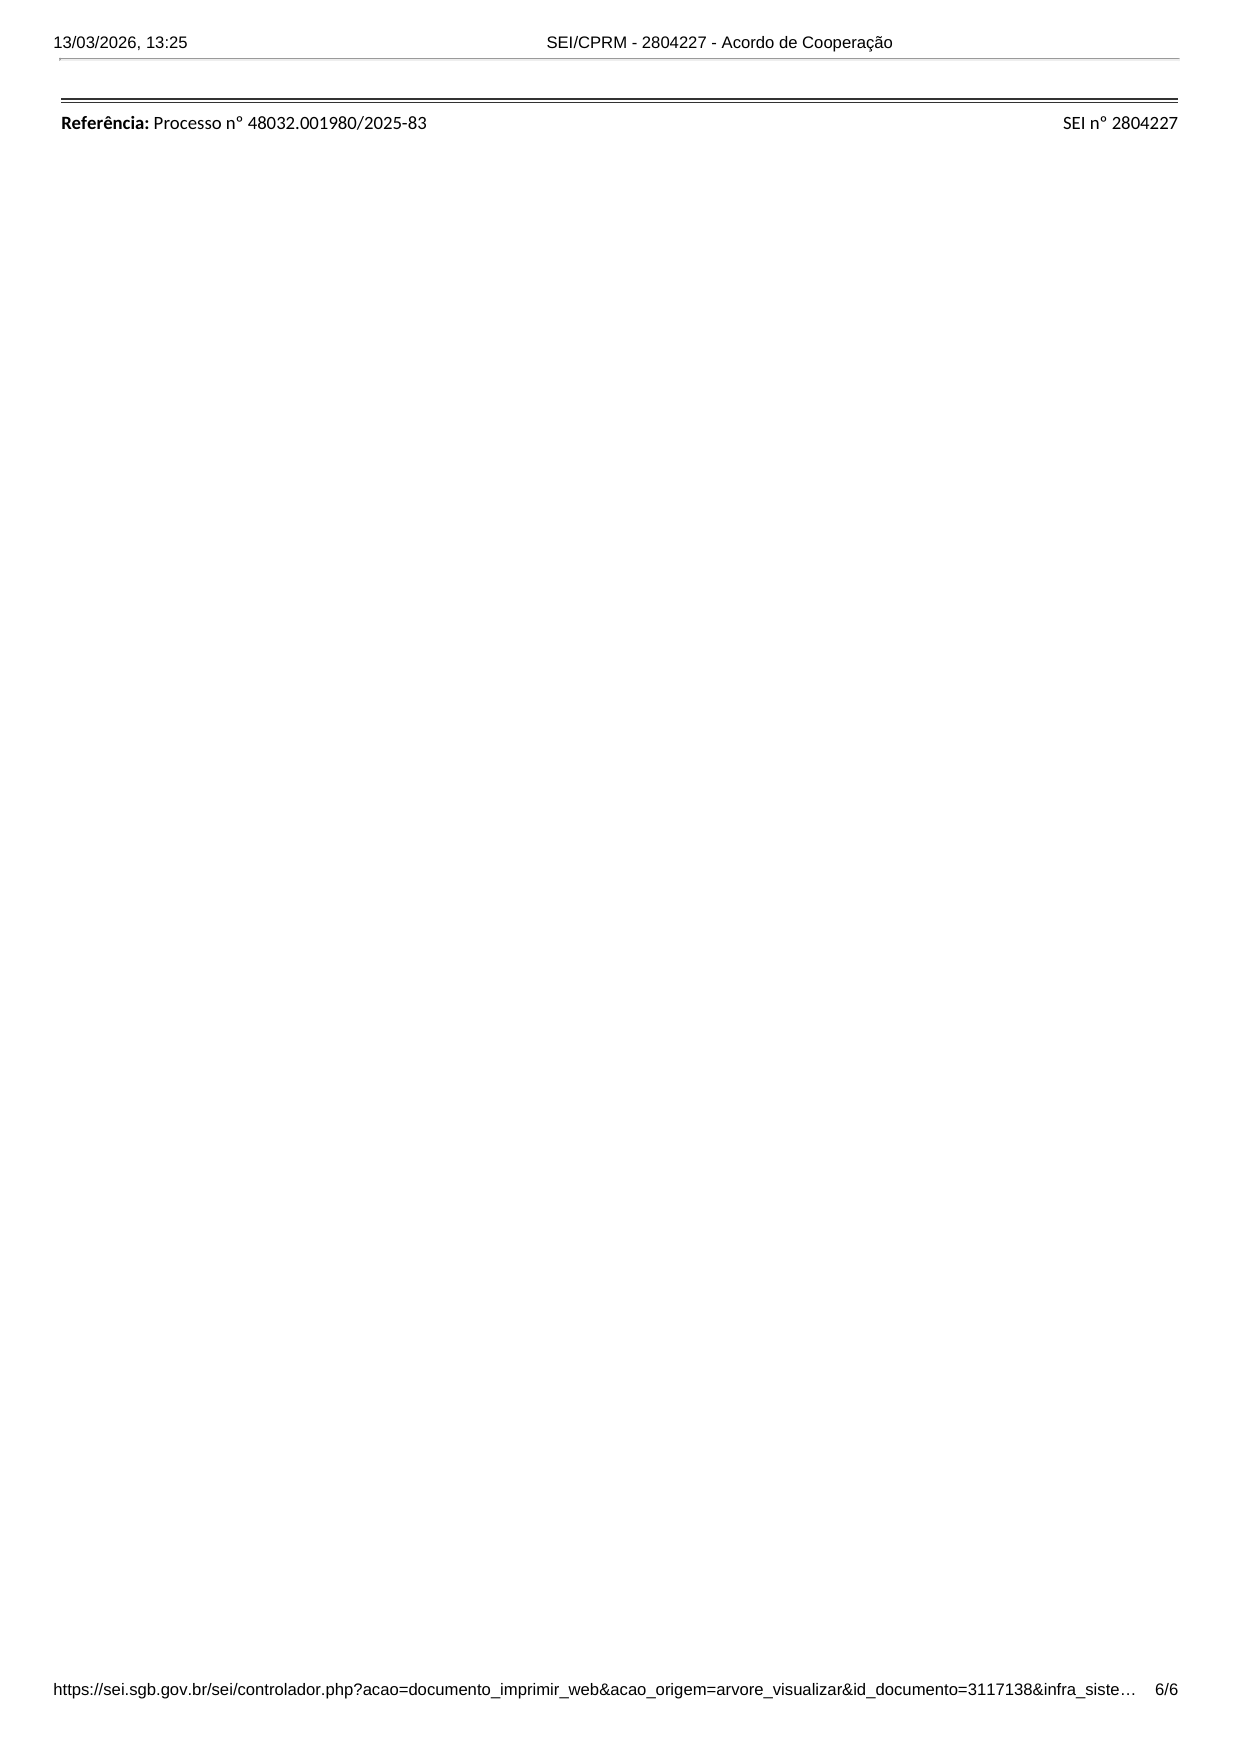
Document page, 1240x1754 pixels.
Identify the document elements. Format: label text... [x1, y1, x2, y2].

text Referência: Processo nº 48032.001980/2025-83 SEI nº 2804227 [61, 111, 1178, 134]
